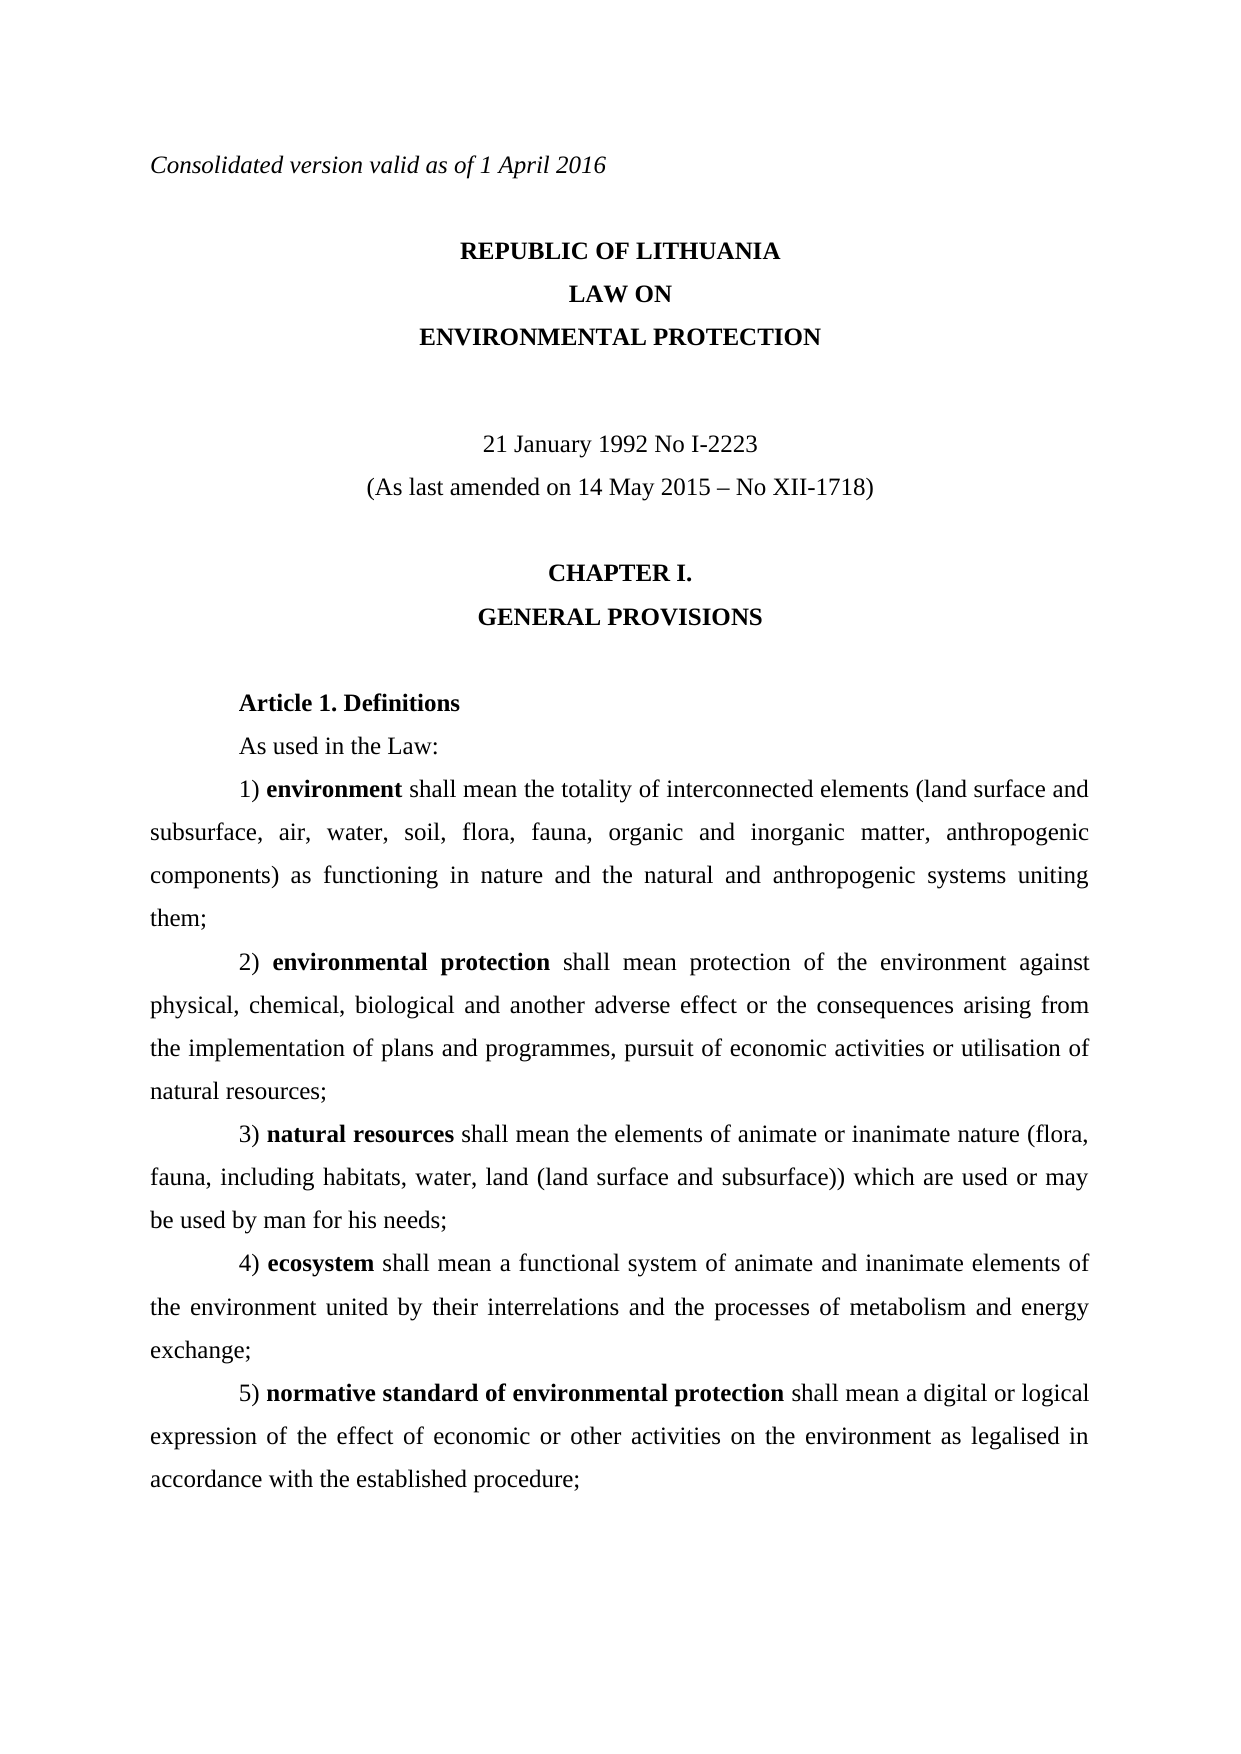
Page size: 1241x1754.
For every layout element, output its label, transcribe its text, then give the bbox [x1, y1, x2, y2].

text REPUBLIC OF LITHUANIA [150, 236, 1090, 265]
text Consolidated version valid as of 1 April 2016 [150, 150, 1090, 179]
text 5) normative standard of environmental protection shall mean a digital or logical expression of the effect of economic or other activities on the environment as legalised in accordance with the established procedure; [150, 1378, 1090, 1493]
text 1) environment shall mean the totality of interconnected elements (land surface and subsurface, air, water, soil, flora, fauna, organic and inorganic matter, anthropogenic components) as functioning in nature and the natural and anthropogenic systems uniting them; [150, 774, 1090, 932]
text 2) environmental protection shall mean protection of the environment against physical, chemical, biological and another adverse effect or the consequences arising from the implementation of plans and programmes, pursuit of economic activities or utilisation of natural resources; [150, 947, 1090, 1105]
text CHAPTER I. [150, 558, 1090, 587]
text 4) ecosystem shall mean a functional system of animate and inanimate elements of the environment united by their interrelations and the processes of metabolism and energy exchange; [150, 1248, 1090, 1363]
text Article 1. Definitions [150, 688, 1090, 717]
text GENERAL PROVISIONS [150, 602, 1090, 630]
text 21 January 1992 No I-2223 [150, 429, 1090, 458]
text 3) natural resources shall mean the elements of animate or inanimate nature (flora, fauna, including habitats, water, land (land surface and subsurface)) which are used or may be used by man for his needs; [150, 1119, 1090, 1234]
text As used in the Law: [150, 731, 1090, 760]
text LAW ON [150, 279, 1090, 308]
text (As last amended on 14 May 2015 – No XII-1718) [150, 472, 1090, 501]
text ENVIRONMENTAL PROTECTION [150, 322, 1090, 351]
